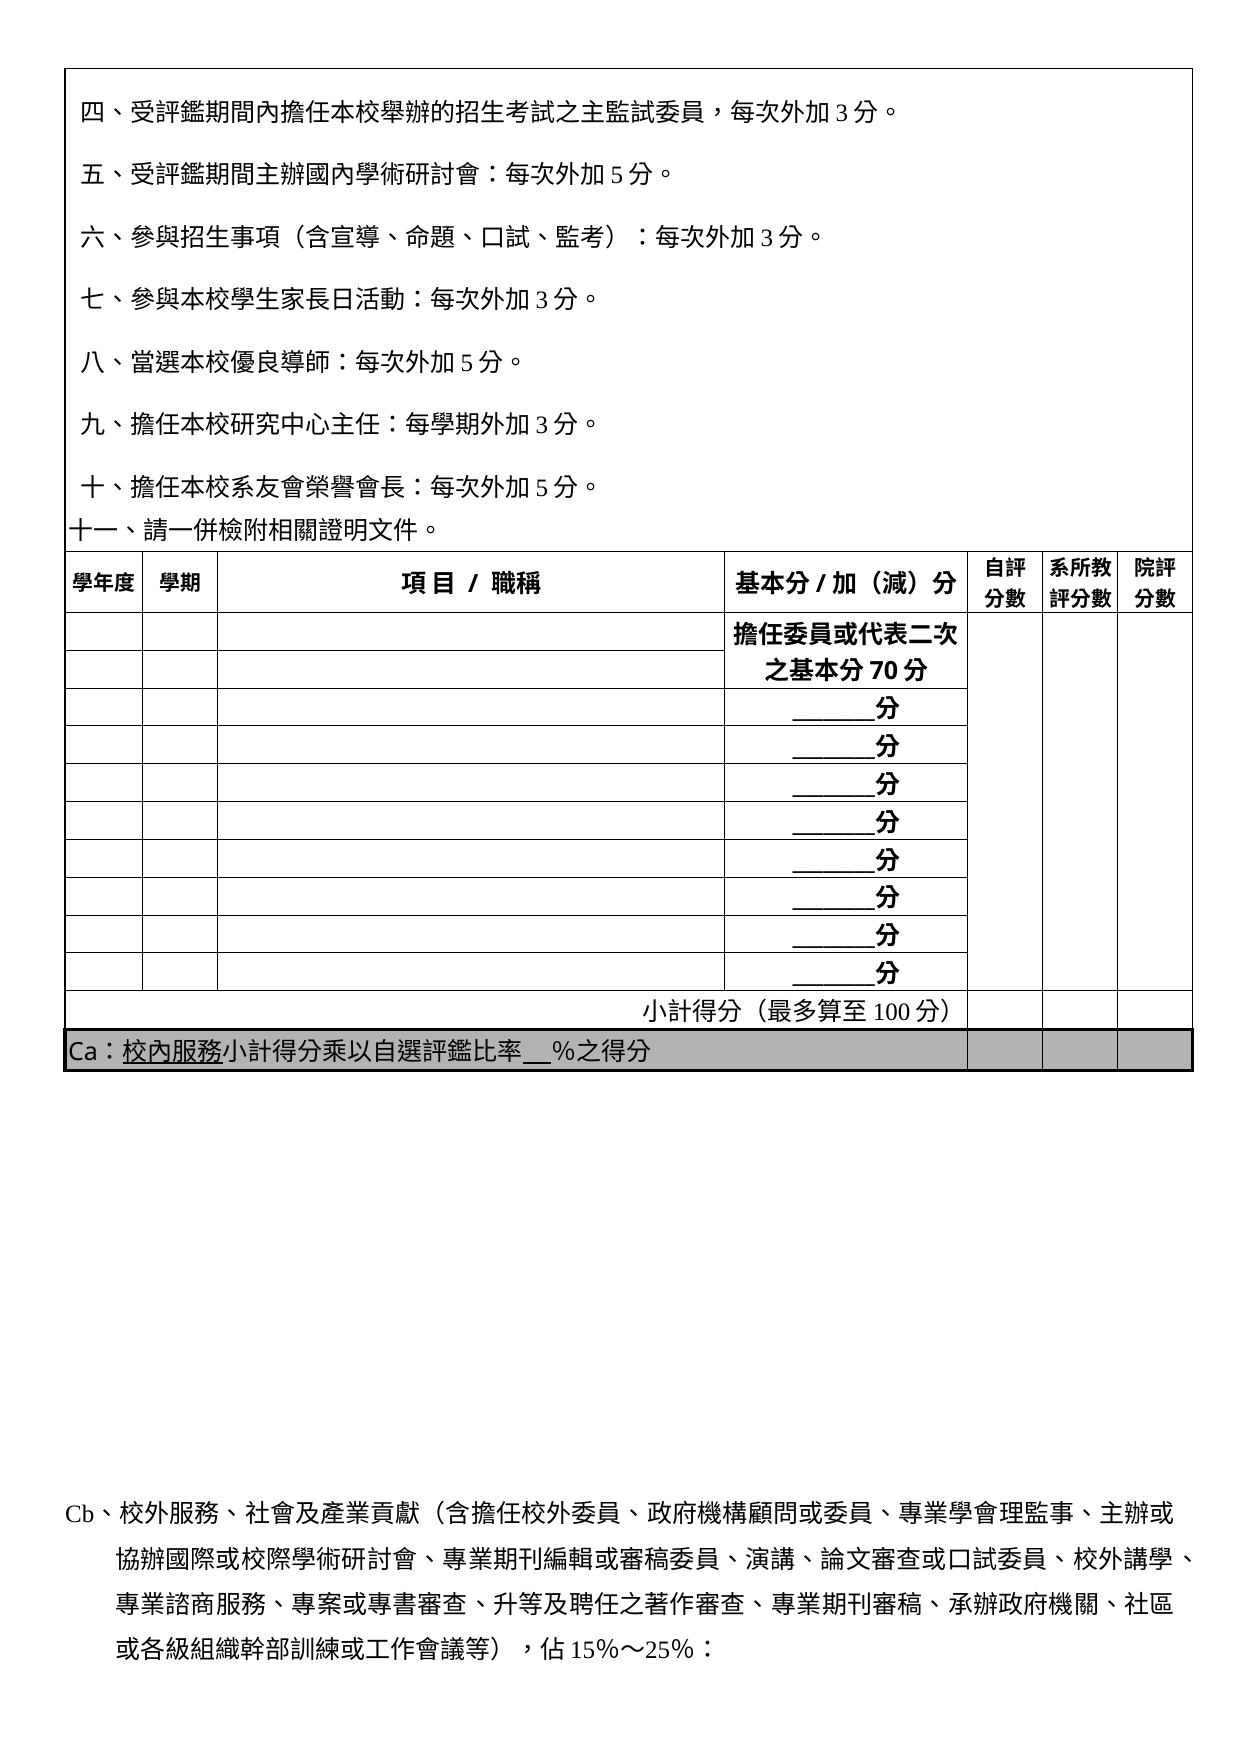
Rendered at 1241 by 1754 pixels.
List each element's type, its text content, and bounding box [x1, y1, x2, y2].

table_cell [143, 878, 217, 914]
table_cell [218, 840, 724, 877]
table_cell [66, 689, 142, 725]
table_cell 系所教評分數 [1043, 552, 1117, 612]
table_cell 院評 分數 [1118, 552, 1192, 612]
table_cell ________分 [725, 840, 967, 877]
table_cell [143, 802, 217, 839]
table_cell ________分 [725, 802, 967, 839]
table_cell 擔任委員或代表二次之基本分70分 [725, 613, 967, 688]
text Cb、校外服務、社會及產業貢獻（含擔任校外委員、政府機構顧問或委員、專業學會理監事、主辦或協辦國際或校際學術研討會、專業期刊編輯或審稿委員、演講、論文審查或口試委員、校外講學、專業諮商服務、專案或專書審查、升等及聘任之著作審查、專業期刊審稿、承辦政府機關、社區或各級組織幹部訓練或工作會議等），佔15％～25％： [65, 1494, 1175, 1666]
table_cell [66, 651, 142, 688]
table_cell [218, 916, 724, 952]
table_cell [66, 916, 142, 952]
table_cell [66, 840, 142, 877]
table_cell [968, 613, 1042, 990]
table_cell [66, 726, 142, 763]
table_cell [218, 651, 724, 688]
table_cell ________分 [725, 953, 967, 990]
table_cell 學年度 [66, 552, 142, 612]
table_cell [968, 991, 1042, 1027]
table_cell [143, 726, 217, 763]
table_cell [1043, 991, 1117, 1027]
table_cell [66, 802, 142, 839]
table_cell [143, 764, 217, 801]
table_cell [218, 953, 724, 990]
table_cell ________分 [725, 878, 967, 914]
table_cell [1118, 613, 1192, 990]
table_cell [143, 953, 217, 990]
table_cell ________分 [725, 726, 967, 763]
table_cell [143, 651, 217, 688]
table_cell [1118, 991, 1192, 1027]
table_cell 基本分 / 加（減）分 [725, 552, 967, 612]
table_cell [1118, 1031, 1191, 1069]
table_cell 學期 [143, 552, 217, 612]
table_cell 自評 分數 [968, 552, 1042, 612]
table_cell [218, 613, 724, 650]
table_cell [968, 1031, 1042, 1069]
table_cell [143, 916, 217, 952]
table_cell [66, 764, 142, 801]
table_cell [218, 726, 724, 763]
table_cell [218, 878, 724, 914]
table_cell ________分 [725, 764, 967, 801]
table_header 四、受評鑑期間內擔任本校舉辦的招生考試之主監試委員，每次外加3分。 五、受評鑑期間主辦國內學術研討會：每次外加5分。 六、參與招生事項（含宣導、命題、口試、監考）：每次外加3分。 七、參與本校學生家長日活動：每次外加3分。 八、當選本校優良導師：每次外加5分。 九、擔任本校研究中心主任：每學期外加3分。 十、擔任本校系友會榮譽會長：每次外加5分。 十一、請一併檢附相關證明文件。 [66, 69, 1192, 551]
table_cell [66, 953, 142, 990]
table_cell [218, 802, 724, 839]
table_cell 項 目 / 職稱 [218, 552, 724, 612]
table_cell [1043, 1031, 1117, 1069]
table_cell [218, 764, 724, 801]
table_cell ________分 [725, 916, 967, 952]
table_cell 小計得分（最多算至100分） [66, 991, 967, 1027]
table_cell [143, 613, 217, 650]
table_cell [66, 613, 142, 650]
table_cell [66, 878, 142, 914]
table_cell [1043, 613, 1117, 990]
table_cell [218, 689, 724, 725]
table_cell ________分 [725, 689, 967, 725]
table_cell [143, 689, 217, 725]
table_cell Ca：校內服務小計得分乘以自選評鑑比率 ％之得分 [67, 1031, 967, 1069]
table_cell [143, 840, 217, 877]
